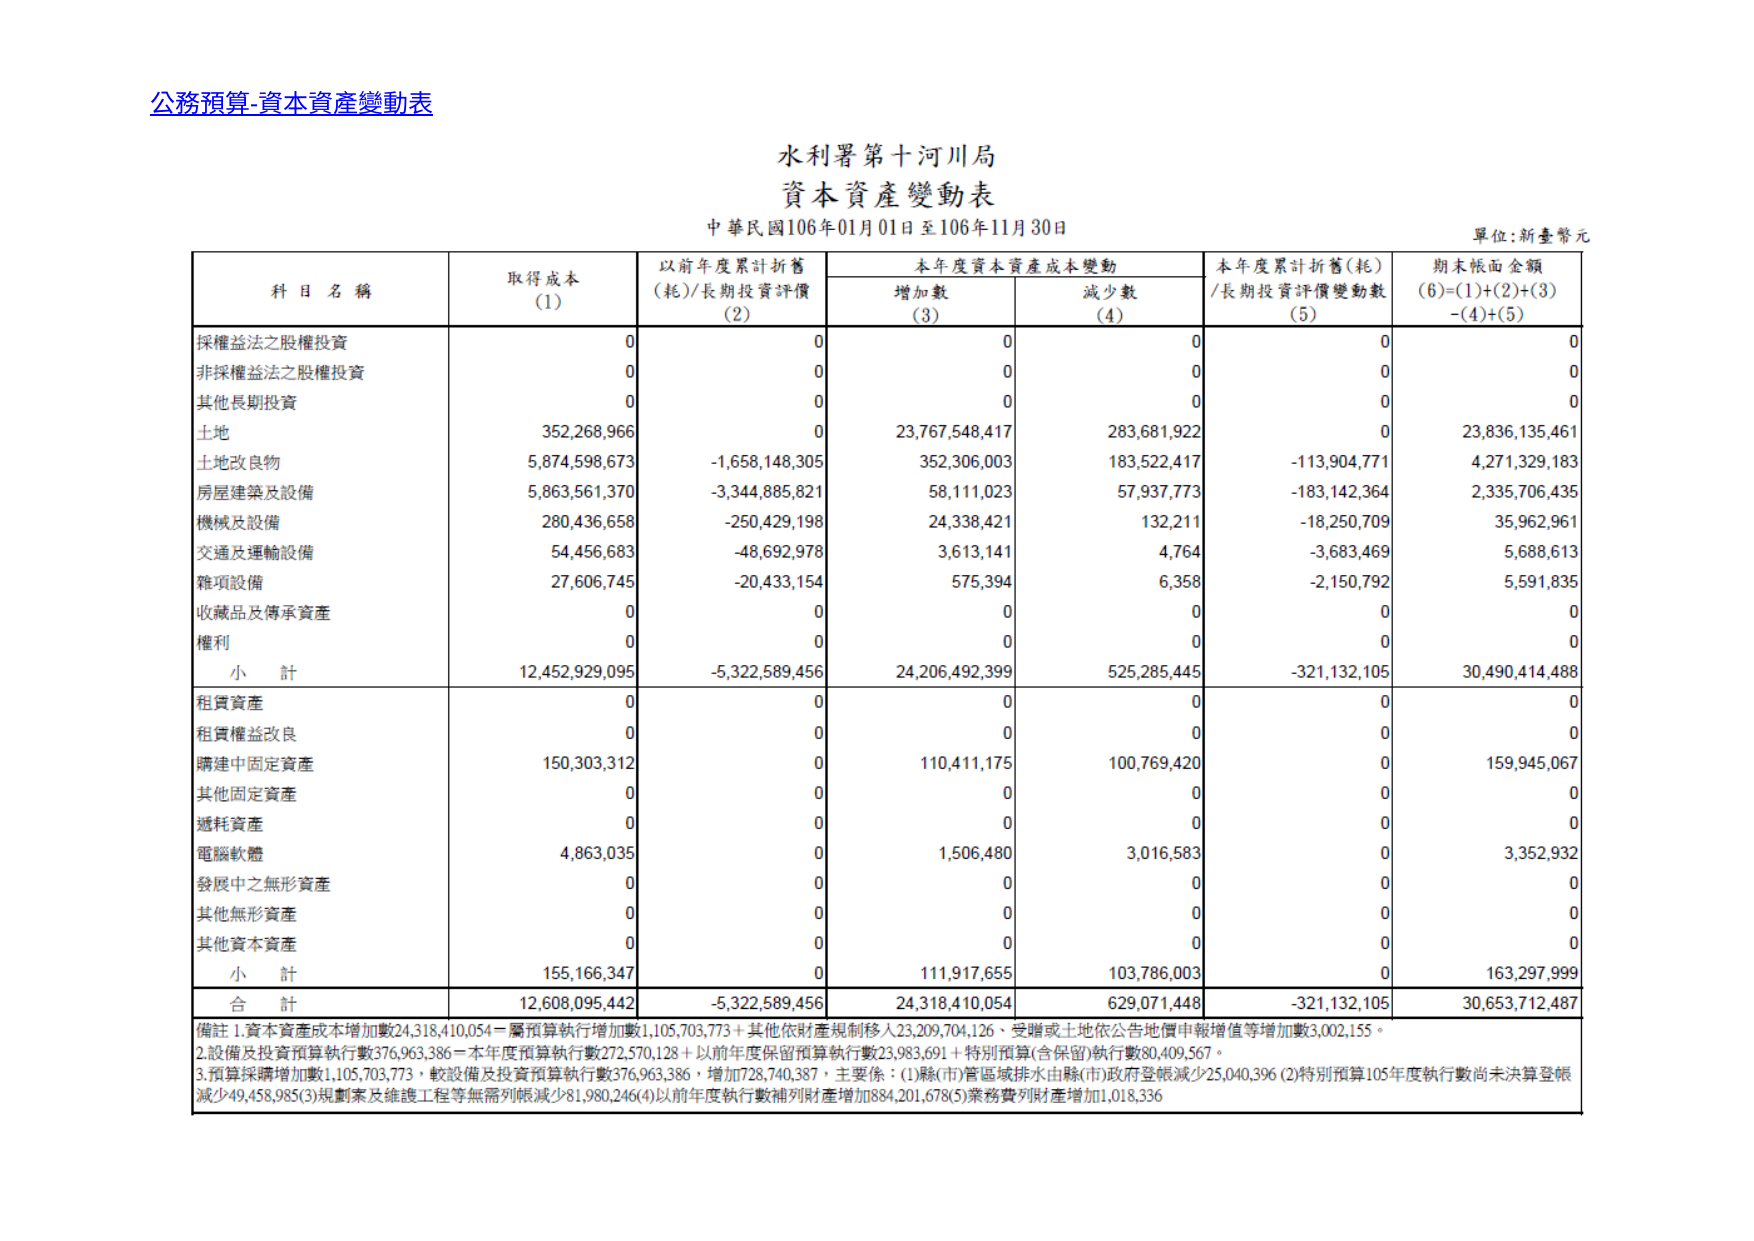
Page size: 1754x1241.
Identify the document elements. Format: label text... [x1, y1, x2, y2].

text 公務預算-資本資產變動表 [150, 76, 1654, 114]
